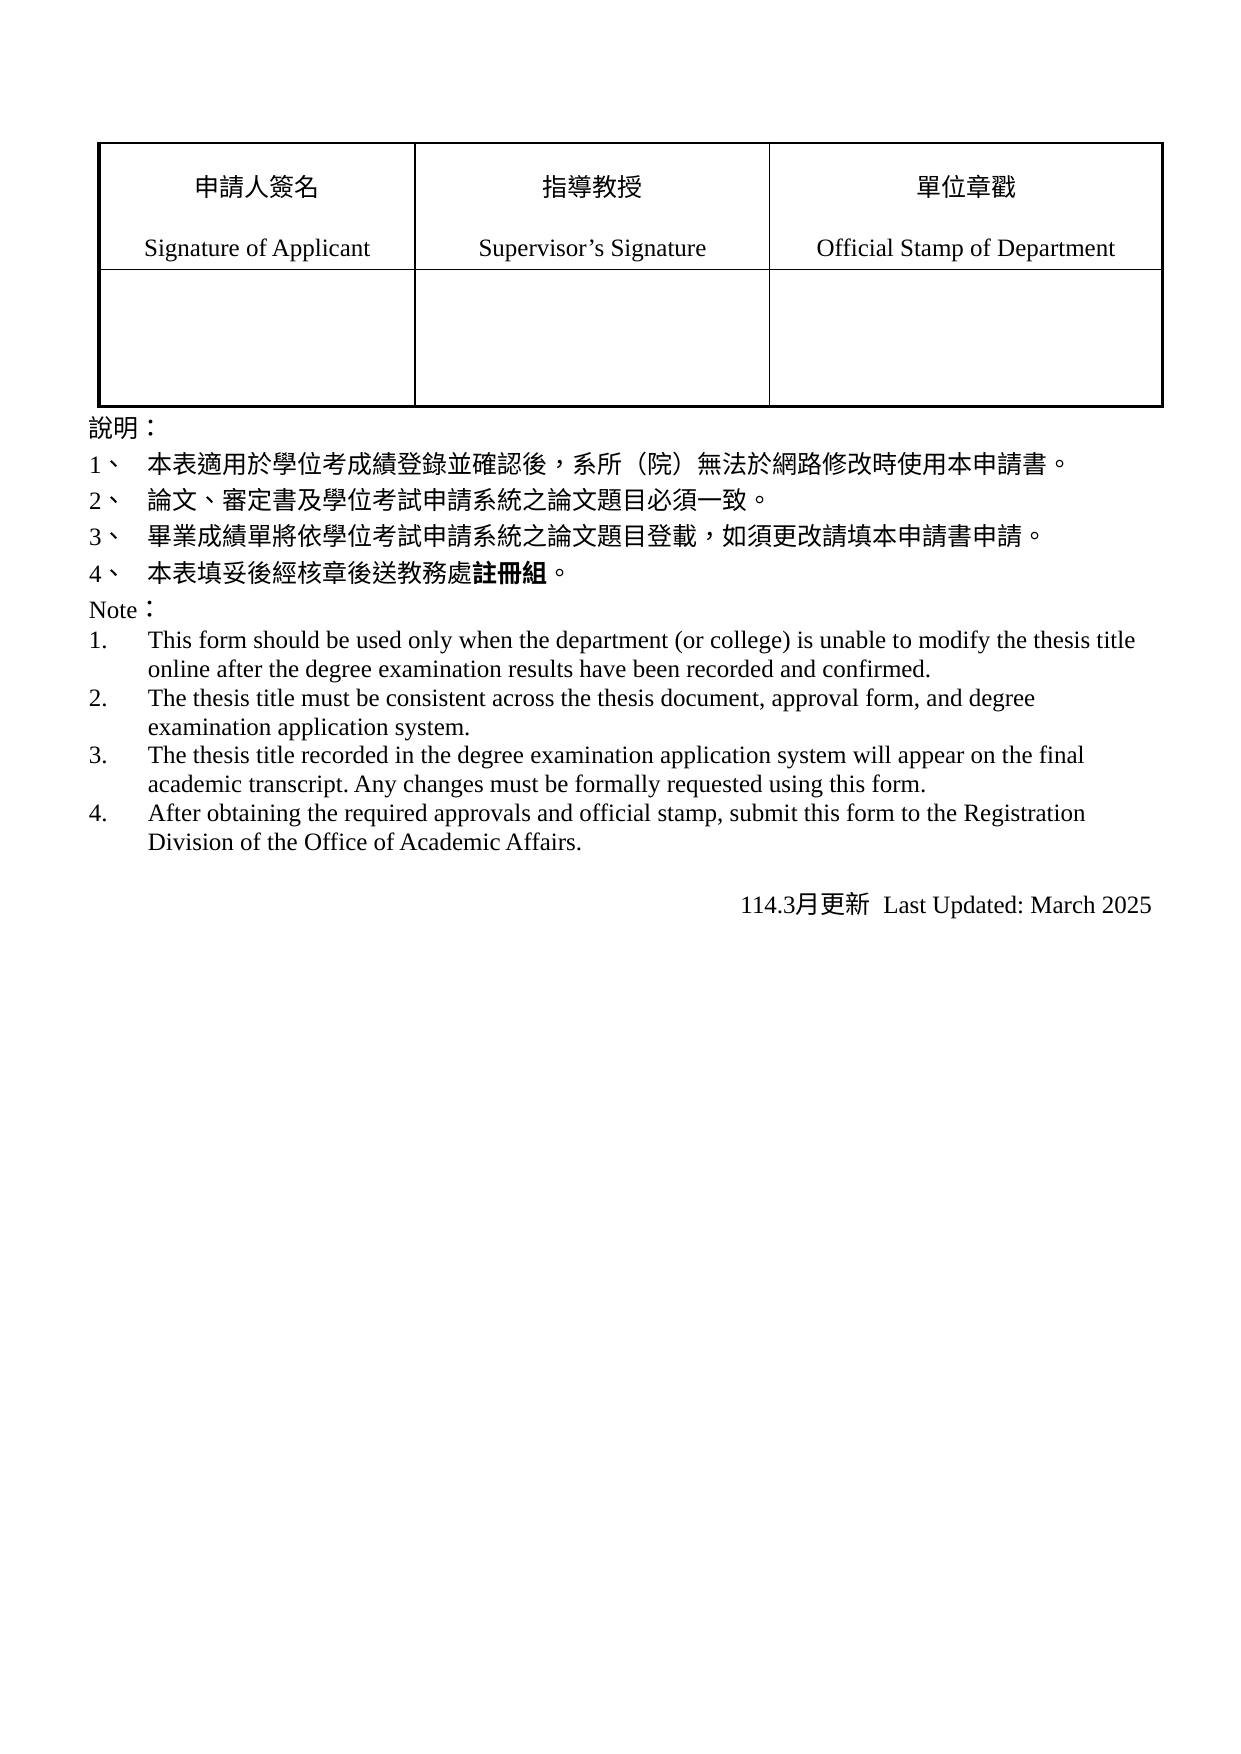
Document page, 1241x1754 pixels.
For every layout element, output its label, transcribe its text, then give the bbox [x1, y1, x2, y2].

table_cell 單位章戳 Official Stamp of Department [770, 144, 1161, 269]
table_cell [101, 270, 414, 405]
list 論文、審定書及學位考試申請系統之論文題目必須一致。 [89, 481, 1152, 517]
text 114.3月更新 Last Updated: March 2025 [89, 884, 1152, 921]
list 畢業成績單將依學位考試申請系統之論文題目登載，如須更改請填本申請書申請。 [89, 517, 1152, 553]
table_cell [770, 270, 1161, 405]
list This form should be used only when the department (or college) is unable to modify the thesis title online after the degree examination results have been recorded and confirmed. [89, 626, 1152, 683]
table_cell [90, 142, 97, 269]
table_cell [90, 269, 97, 405]
table_cell 指導教授 Supervisor’s Signature [416, 144, 769, 269]
list 本表填妥後經核章後送教務處註冊組。 [89, 553, 1152, 589]
list The thesis title must be consistent across the thesis document, approval form, and degree examination application system. [89, 683, 1152, 741]
list The thesis title recorded in the degree examination application system will appear on the final academic transcript. Any changes must be formally requested using this form. [89, 741, 1152, 798]
text 說明： [89, 408, 1152, 444]
list 本表適用於學位考成績登錄並確認後，系所（院）無法於網路修改時使用本申請書。 [89, 444, 1152, 481]
table_cell [416, 270, 769, 405]
text Note： [89, 589, 1152, 626]
table_cell 申請人簽名 Signature of Applicant [101, 144, 414, 269]
list After obtaining the required approvals and official stamp, submit this form to the Registration Division of the Office of Academic Affairs. [89, 798, 1152, 856]
